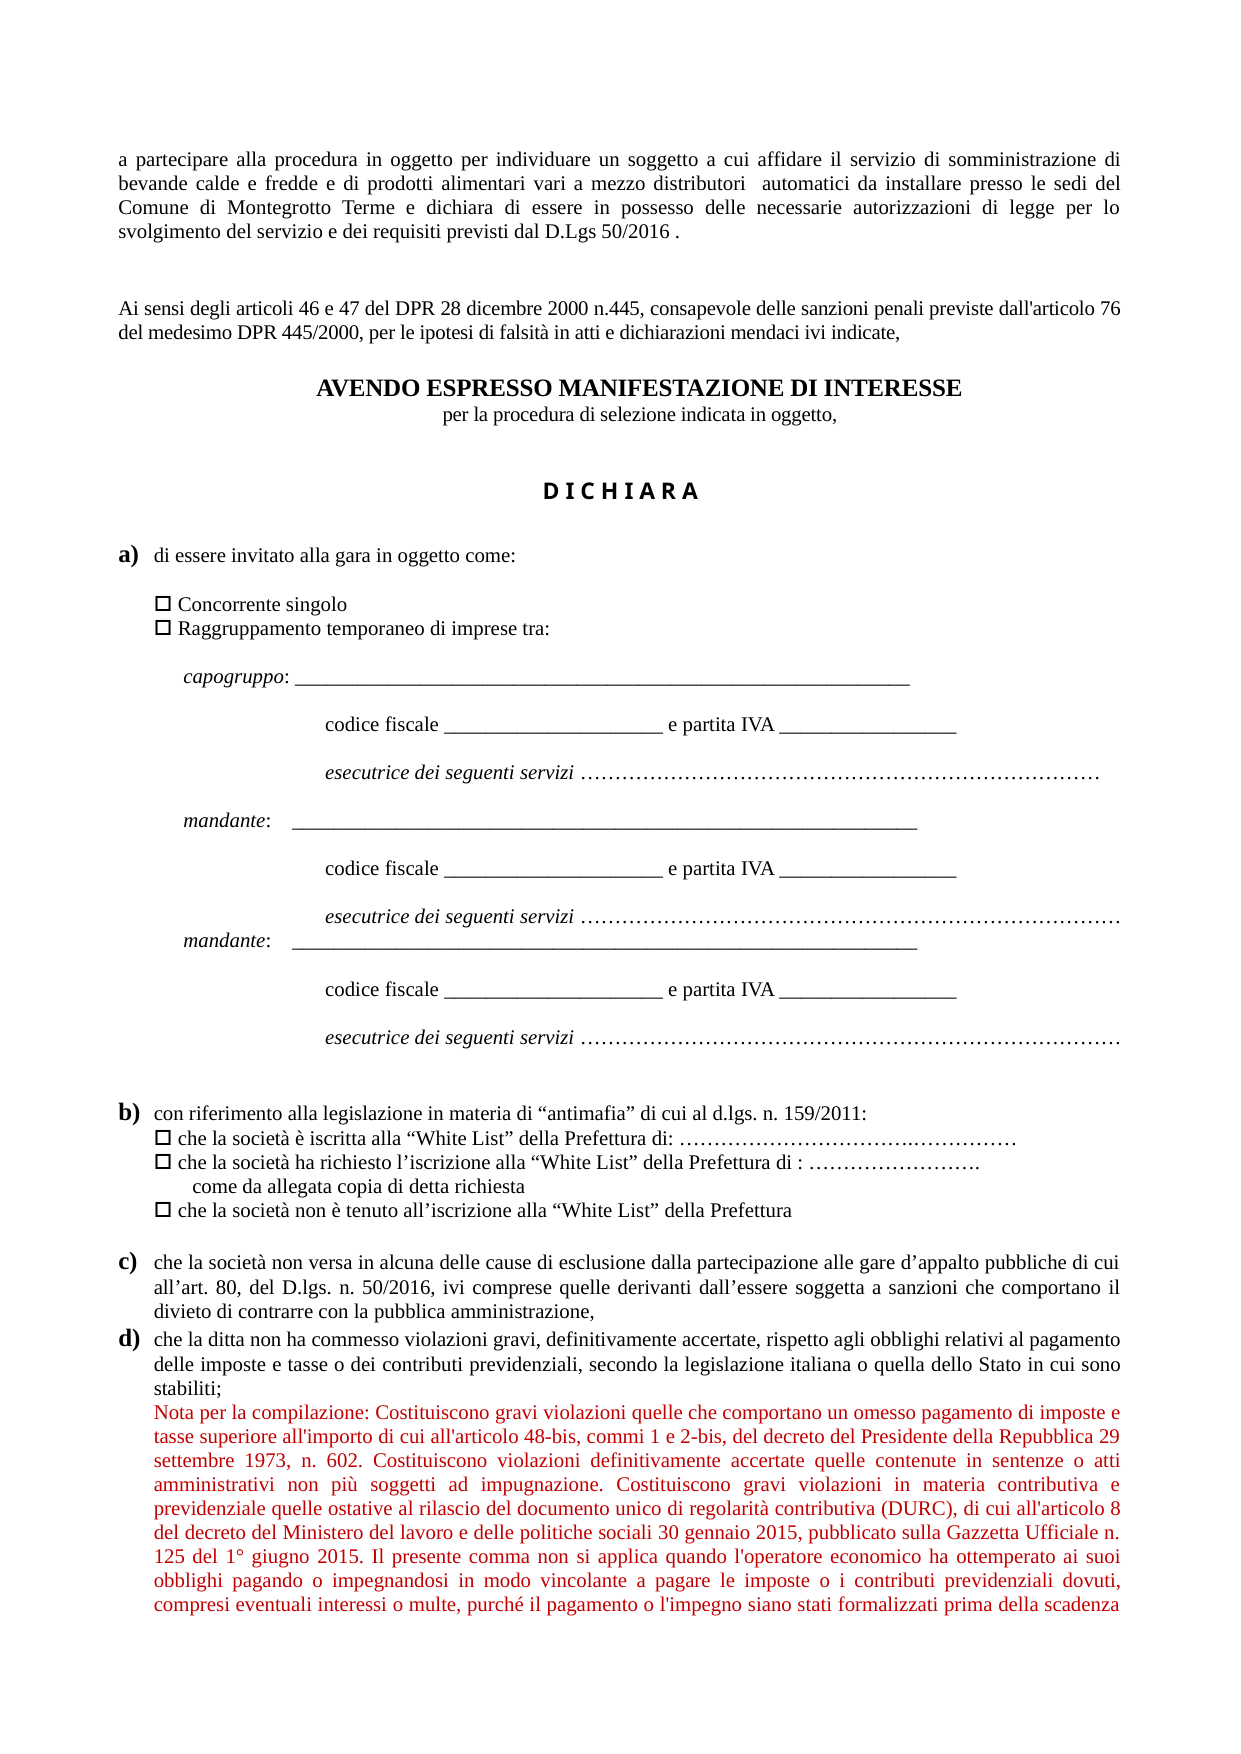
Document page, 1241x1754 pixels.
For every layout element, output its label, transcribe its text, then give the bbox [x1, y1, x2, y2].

text  che la società non è tenuto all’iscrizione alla “White List” della Prefettura [153, 1198, 1122, 1222]
text esecutrice dei seguenti servizi ………………………………………………………………… [325, 760, 1122, 784]
text AVENDO ESPRESSO MANIFESTAZIONE DI INTERESSE [162, 373, 1122, 402]
text  Raggruppamento temporaneo di imprese tra: [153, 616, 1122, 640]
list che la ditta non ha commesso violazioni gravi, definitivamente accertate, rispetto agli obblighi relativi al pagamento delle imposte e tasse o dei contributi previdenziali, secondo la legislazione italiana o quella dello Stato in cui sono stabiliti; [118, 1323, 1122, 1400]
list con riferimento alla legislazione in materia di “antimafia” di cui al d.lgs. n. 159/2011: [118, 1097, 1122, 1126]
text  che la società è iscritta alla “White List” della Prefettura di: …………………………….…………… [153, 1126, 1122, 1150]
text mandante: ____________________________________________________________ [183, 808, 1122, 832]
text  Concorrente singolo [153, 592, 1122, 616]
text Ai sensi degli articoli 46 e 47 del DPR 28 dicembre 2000 n.445, consapevole delle sanzioni penali previste dall'articolo 76 del medesimo DPR 445/2000, per le ipotesi di falsità in atti e dichiarazioni mendaci ivi indicate, [118, 296, 1122, 344]
text mandante: ____________________________________________________________ [183, 928, 1122, 952]
text Nota per la compilazione: Costituiscono gravi violazioni quelle che comportano un omesso pagamento di imposte e tasse superiore all'importo di cui all'articolo 48-bis, commi 1 e 2-bis, del decreto del Presidente della Repubblica 29 settembre 1973, n. 602. Costituiscono violazioni definitivamente accertate quelle contenute in sentenze o atti amministrativi non più soggetti ad impugnazione. Costituiscono gravi violazioni in materia contributiva e previdenziale quelle ostative al rilascio del documento unico di regolarità contributiva (DURC), di cui all'articolo 8 del decreto del Ministero del lavoro e delle politiche sociali 30 gennaio 2015, pubblicato sulla Gazzetta Ufficiale n. 125 del 1° giugno 2015. Il presente comma non si applica quando l'operatore economico ha ottemperato ai suoi obblighi pagando o impegnandosi in modo vincolante a pagare le imposte o i contributi previdenziali dovuti, compresi eventuali interessi o multe, purché il pagamento o l'impegno siano stati formalizzati prima della scadenza [153, 1400, 1122, 1616]
text codice fiscale _____________________ e partita IVA _________________ [325, 856, 1122, 880]
list che la società non versa in alcuna delle cause di esclusione dalla partecipazione alle gare d’appalto pubbliche di cui all’art. 80, del D.lgs. n. 50/2016, ivi comprese quelle derivanti dall’essere soggetta a sanzioni che comportano il divieto di contrarre con la pubblica amministrazione, [118, 1246, 1122, 1323]
text esecutrice dei seguenti servizi …………………………………………………………………… [325, 1025, 1122, 1049]
text a partecipare alla procedura in oggetto per individuare un soggetto a cui affidare il servizio di somministrazione di bevande calde e fredde e di prodotti alimentari vari a mezzo distributori automatici da installare presso le sedi del Comune di Montegrotto Terme e dichiara di essere in possesso delle necessarie autorizzazioni di legge per lo svolgimento del servizio e dei requisiti previsti dal D.Lgs 50/2016 . [118, 147, 1122, 243]
text esecutrice dei seguenti servizi …………………………………………………………………… [325, 904, 1122, 928]
text codice fiscale _____________________ e partita IVA _________________ [325, 977, 1122, 1001]
text  che la società ha richiesto l’iscrizione alla “White List” della Prefettura di : ……………………. [153, 1150, 1122, 1174]
text come da allegata copia di detta richiesta [153, 1174, 1122, 1198]
text codice fiscale _____________________ e partita IVA _________________ [325, 712, 1122, 736]
text capogruppo: ___________________________________________________________ [183, 664, 1122, 688]
text per la procedura di selezione indicata in oggetto, [162, 402, 1122, 426]
list di essere invitato alla gara in oggetto come: [118, 539, 1122, 567]
subtitle D I C H I A R A [118, 475, 1122, 506]
